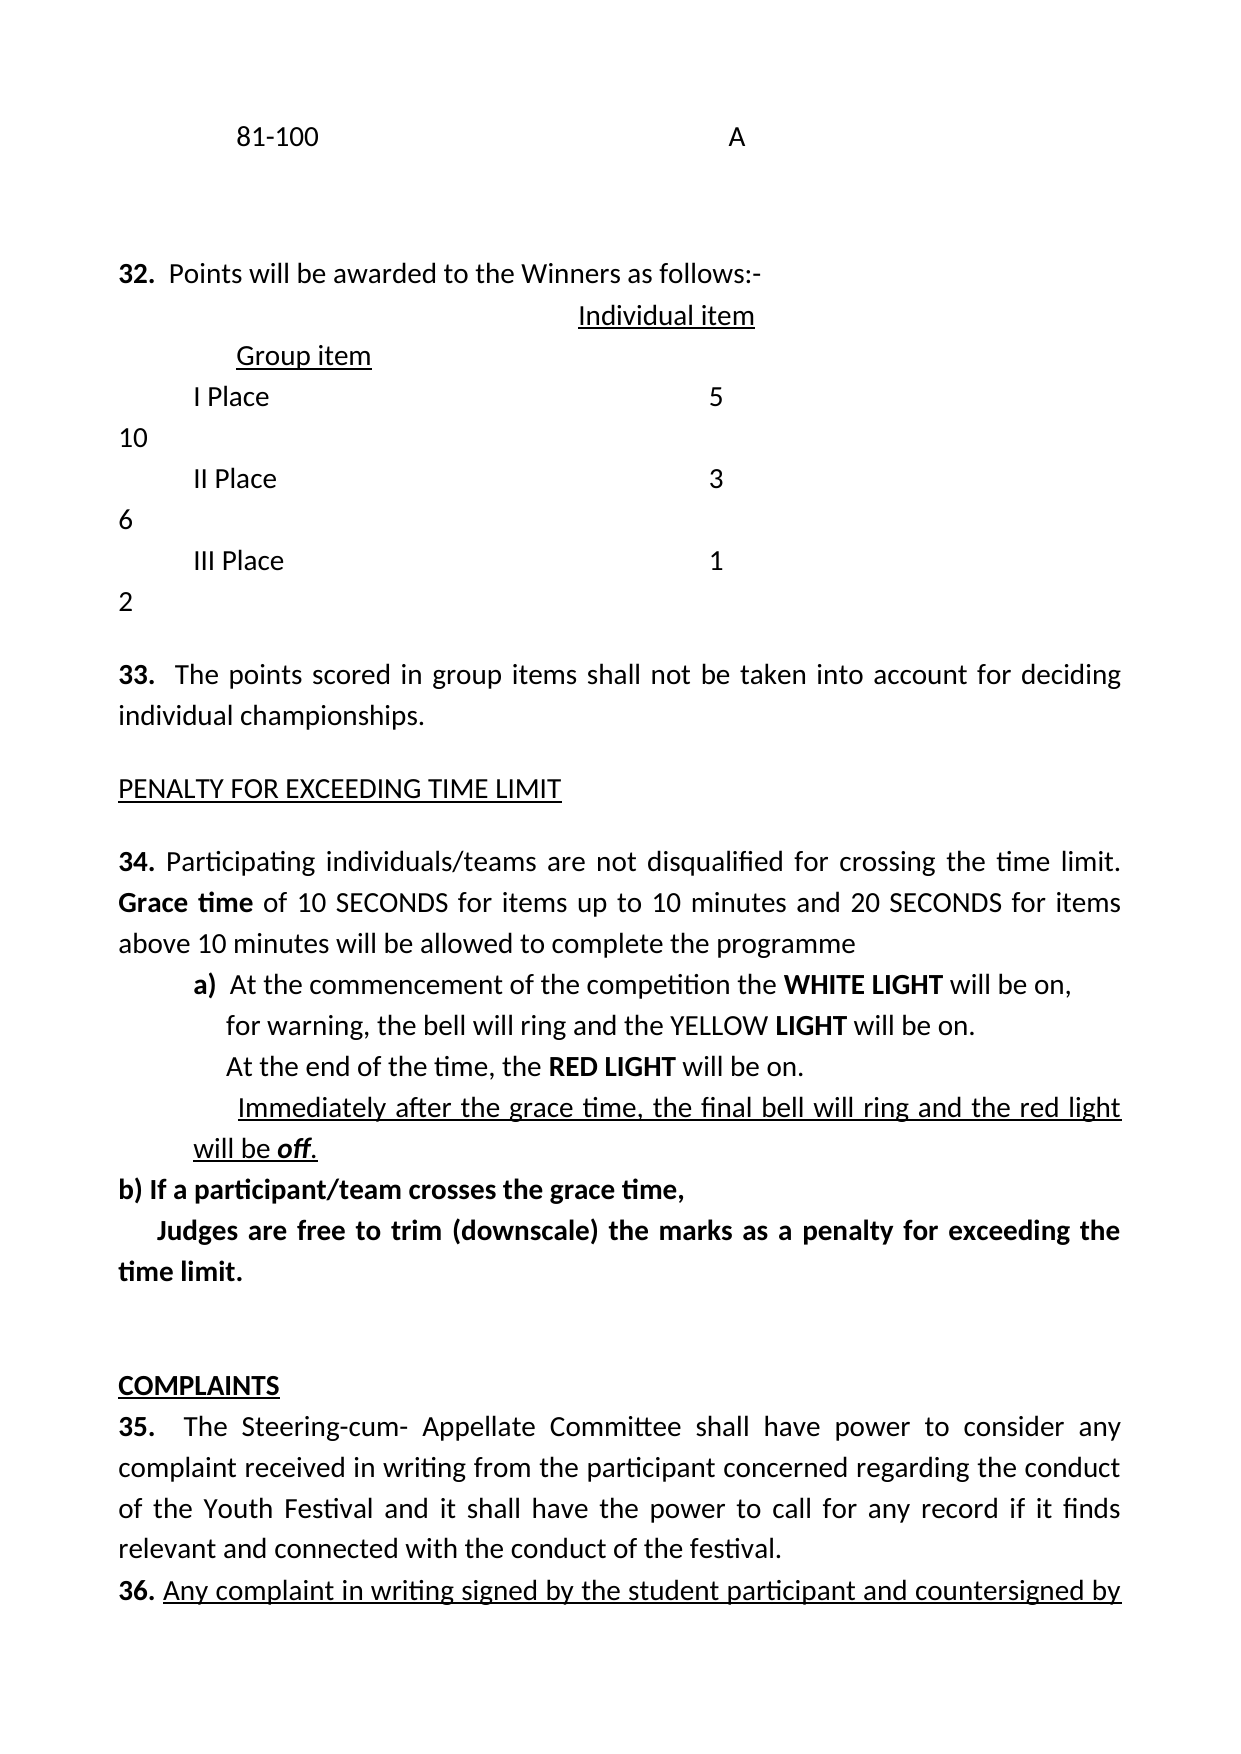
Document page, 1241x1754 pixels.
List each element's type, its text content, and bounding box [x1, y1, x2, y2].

text 34. Participating individuals/teams are not disqualified for crossing the time limit. Grace time of 10 SECONDS for items up to 10 minutes and 20 SECONDS for items above 10 minutes will be allowed to complete the programme [118, 843, 1122, 961]
text COMPLAINTS [118, 1367, 1122, 1402]
text for warning, the bell will ring and the YELLOW LIGHT will be on. [193, 1007, 1122, 1043]
text Judges are free to trim (downscale) the marks as a penalty for exceeding the time limit. [118, 1212, 1122, 1288]
text 35. The Steering-cum- Appellate Committee shall have power to consider any complaint received in writing from the participant concerned regarding the conduct of the Youth Festival and it shall have the power to call for any record if it finds relevant and connected with the conduct of the festival. [118, 1408, 1122, 1566]
text II Place 3 6 [118, 460, 1122, 537]
text 33. The points scored in group items shall not be taken into account for deciding individual championships. [118, 656, 1122, 733]
text At the end of the time, the RED LIGHT will be on. [193, 1048, 1122, 1084]
text b) If a participant/team crosses the grace time, [118, 1171, 1122, 1207]
text Individual item Group item [118, 297, 1122, 373]
text 81-100 A [118, 118, 1122, 154]
text a) At the commencement of the competition the WHITE LIGHT will be on, [193, 966, 1122, 1002]
text 32. Points will be awarded to the Winners as follows:- [118, 256, 1122, 291]
text I Place 5 10 [118, 378, 1122, 455]
text 36. Any complaint in writing signed by the student participant and countersigned by [118, 1572, 1122, 1607]
text PENALTY FOR EXCEEDING TIME LIMIT [118, 770, 1122, 806]
text Immediately after the grace time, the final bell will ring and the red light will be off. [193, 1089, 1122, 1166]
text III Place 1 2 [118, 542, 1122, 619]
